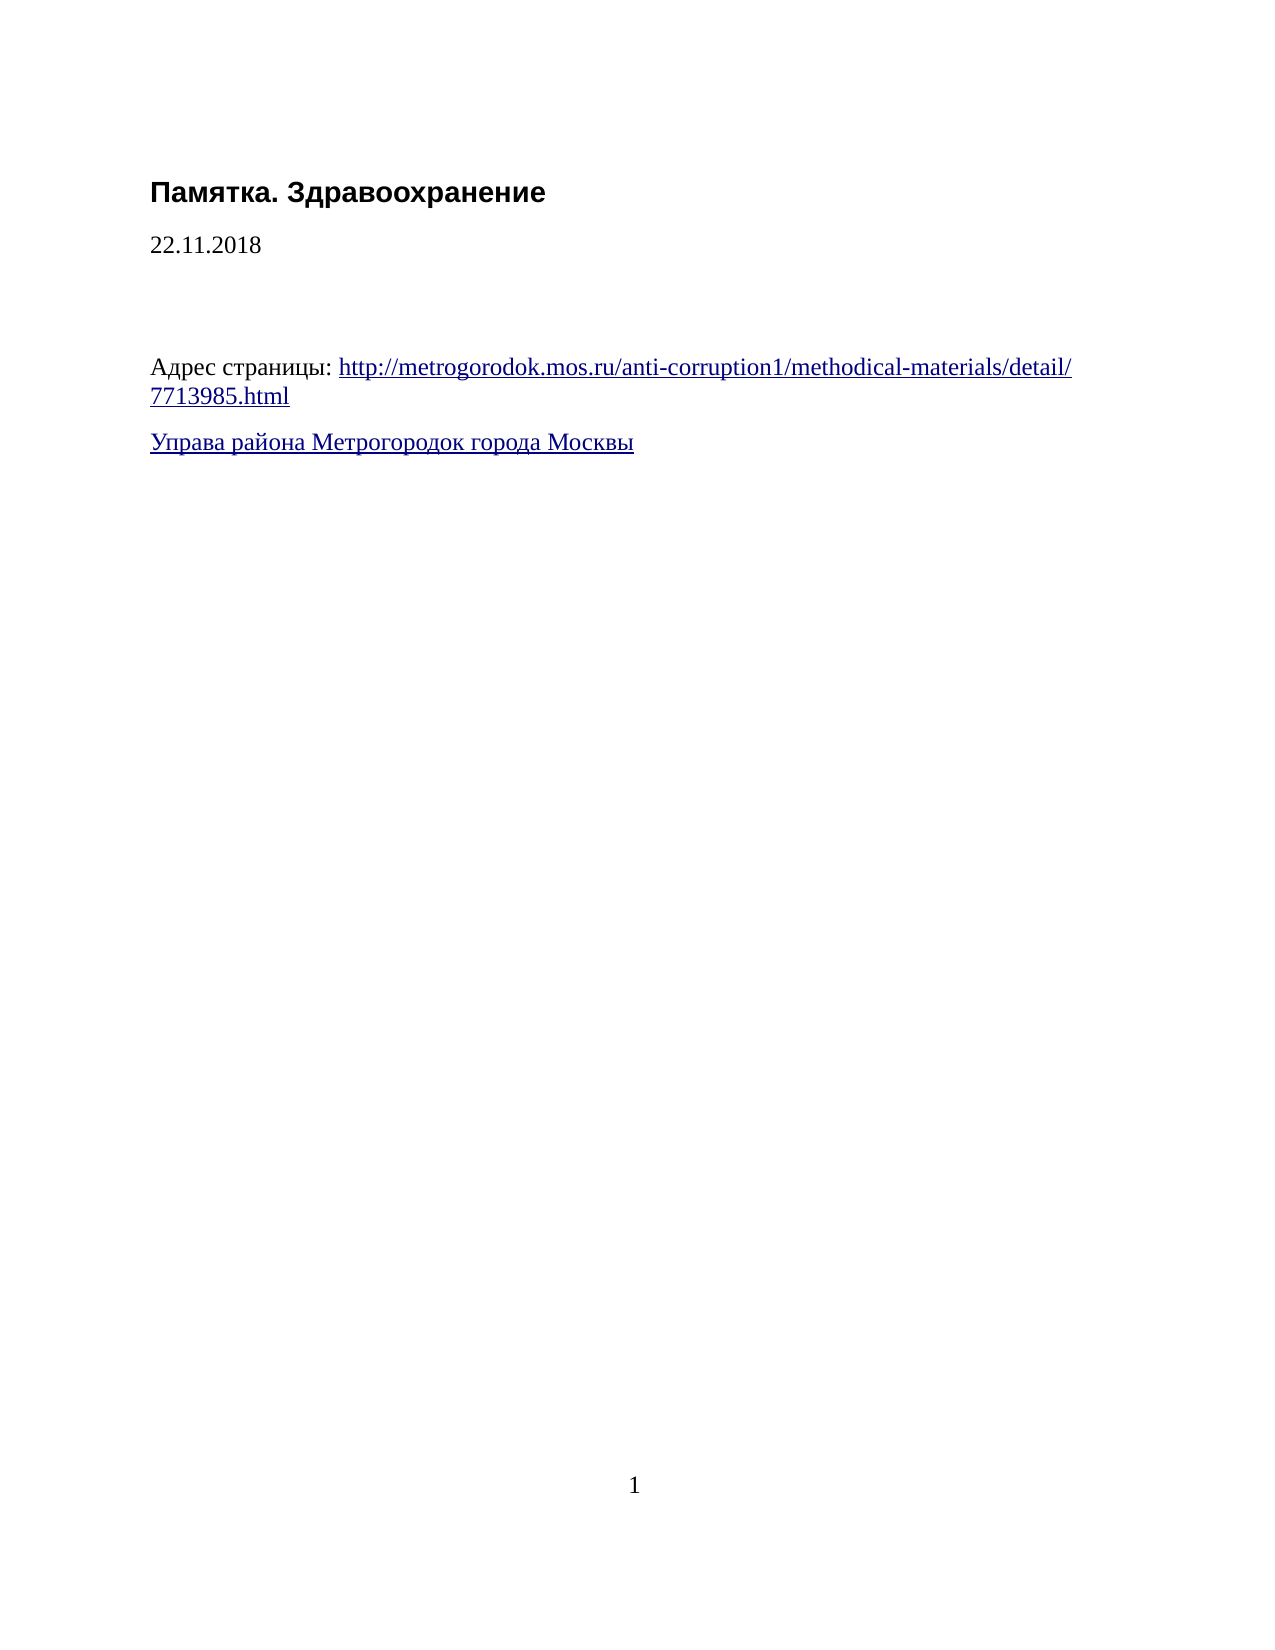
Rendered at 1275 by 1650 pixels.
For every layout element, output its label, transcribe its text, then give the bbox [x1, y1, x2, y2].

subtitle Памятка. Здравоохранение [150, 175, 1125, 208]
text Управа района Метрогородок города Москвы [150, 427, 1125, 456]
text 22.11.2018 [150, 230, 1125, 259]
text Адрес страницы: http://metrogorodok.mos.ru/anti-corruption1/methodical-materials/detail/7713985.html [150, 352, 1125, 409]
